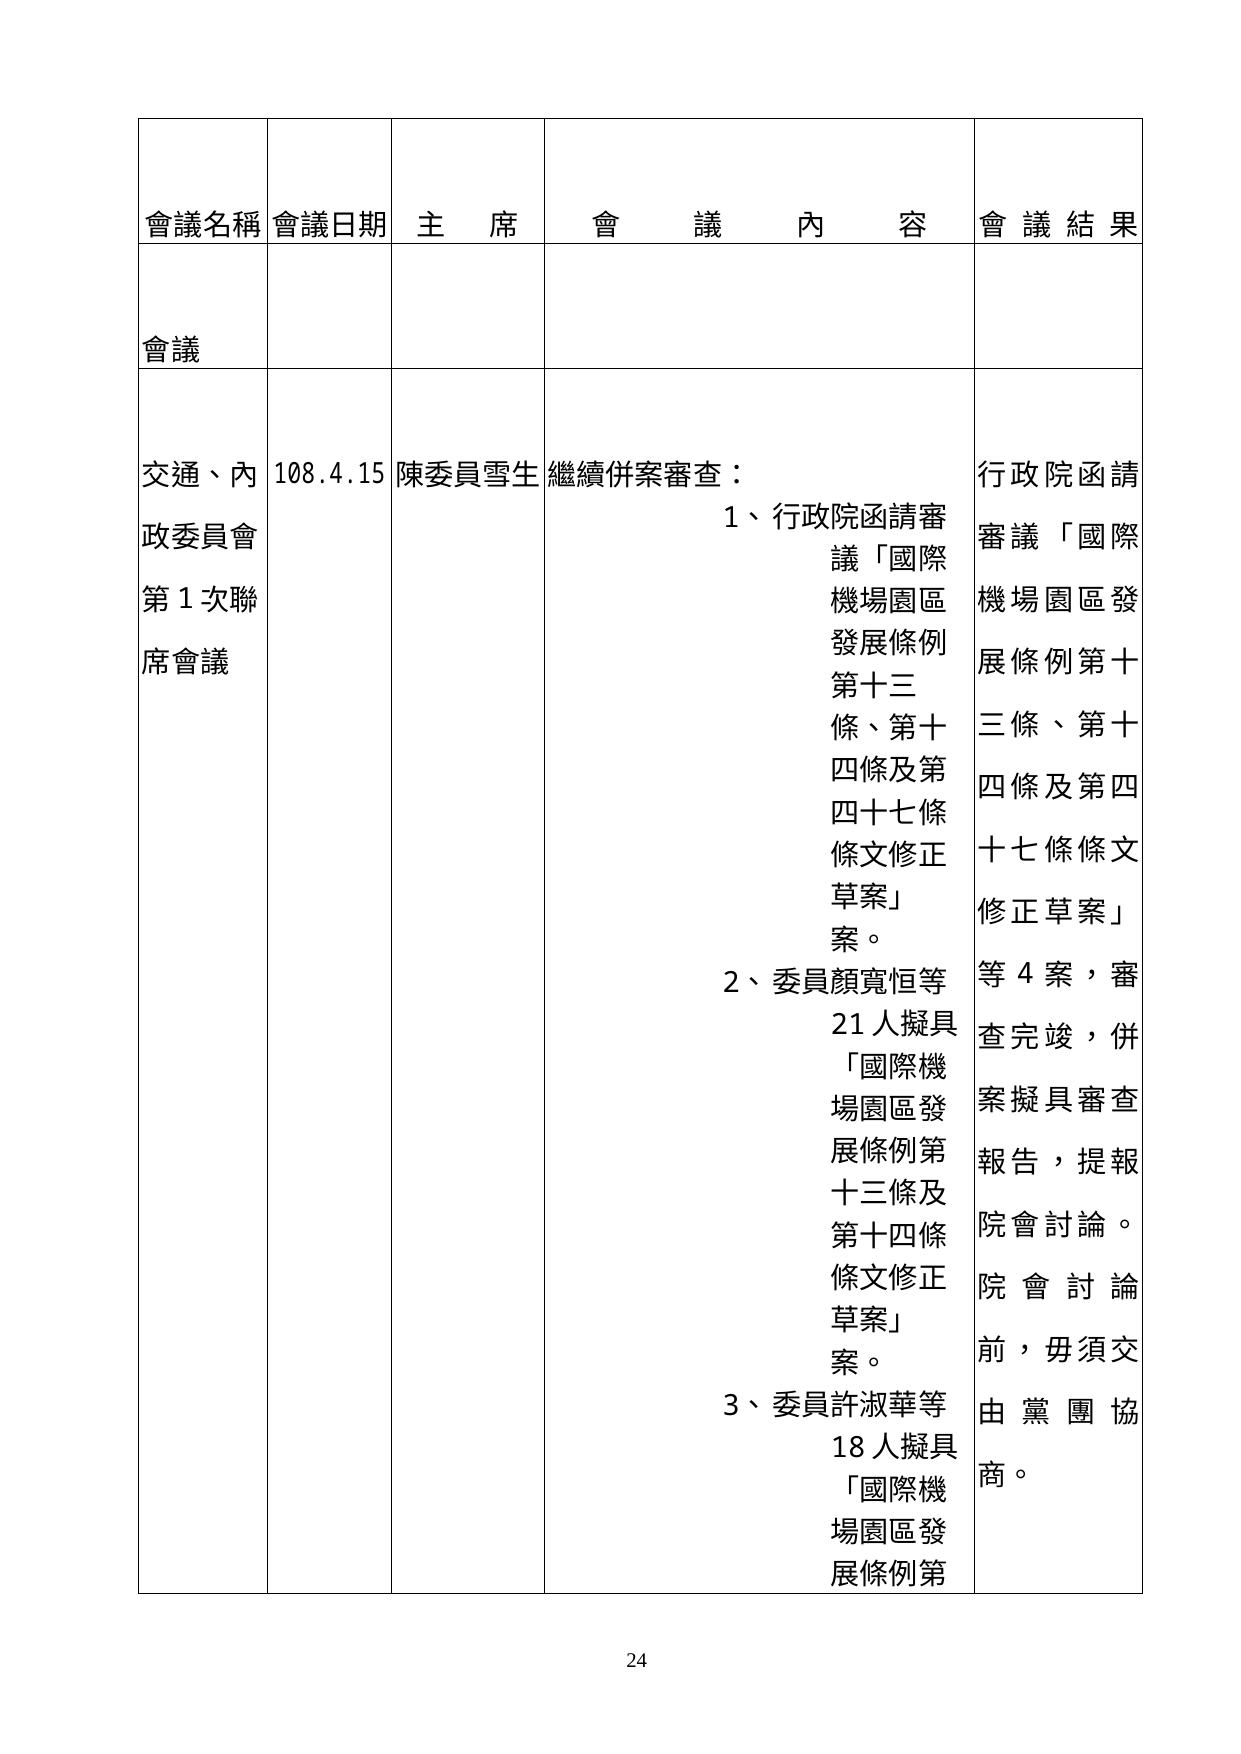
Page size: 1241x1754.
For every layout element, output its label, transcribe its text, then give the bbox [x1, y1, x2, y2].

table_cell 繼續併案審查： 行政院函請審議「國際機場園區發展條例第十三條、第十四條及第四十七條條文修正草案」案。 委員顏寬恒等21人擬具「國際機場園區發展條例第十三條及第十四條條文修正草案」案。 委員許淑華等18人擬具「國際機場園區發展條例第 [545, 369, 974, 1593]
table_cell 會議 [139, 244, 267, 368]
table_cell 陳委員雪生 [392, 369, 544, 1593]
table_header 主 席 [392, 119, 544, 243]
table_cell [975, 244, 1142, 368]
table_cell 交通、內政委員會第1次聯席會議 [139, 369, 267, 1593]
table_header 會 議 內 容 [545, 119, 974, 243]
table_cell 108.4.15 [268, 369, 391, 1593]
table_cell [268, 244, 391, 368]
table_header 會議日期 [268, 119, 391, 243]
table_cell [545, 244, 974, 368]
table_header 會 議 結 果 [975, 119, 1142, 243]
table_cell [392, 244, 544, 368]
table_cell 行政院函請審議「國際機場園區發展條例第十三條、第十四條及第四十七條條文修正草案」等4案，審查完竣，併案擬具審查報告，提報院會討論。院會討論前，毋須交由黨團協商。 [975, 369, 1142, 1593]
table_header 會議名稱 [139, 119, 267, 243]
